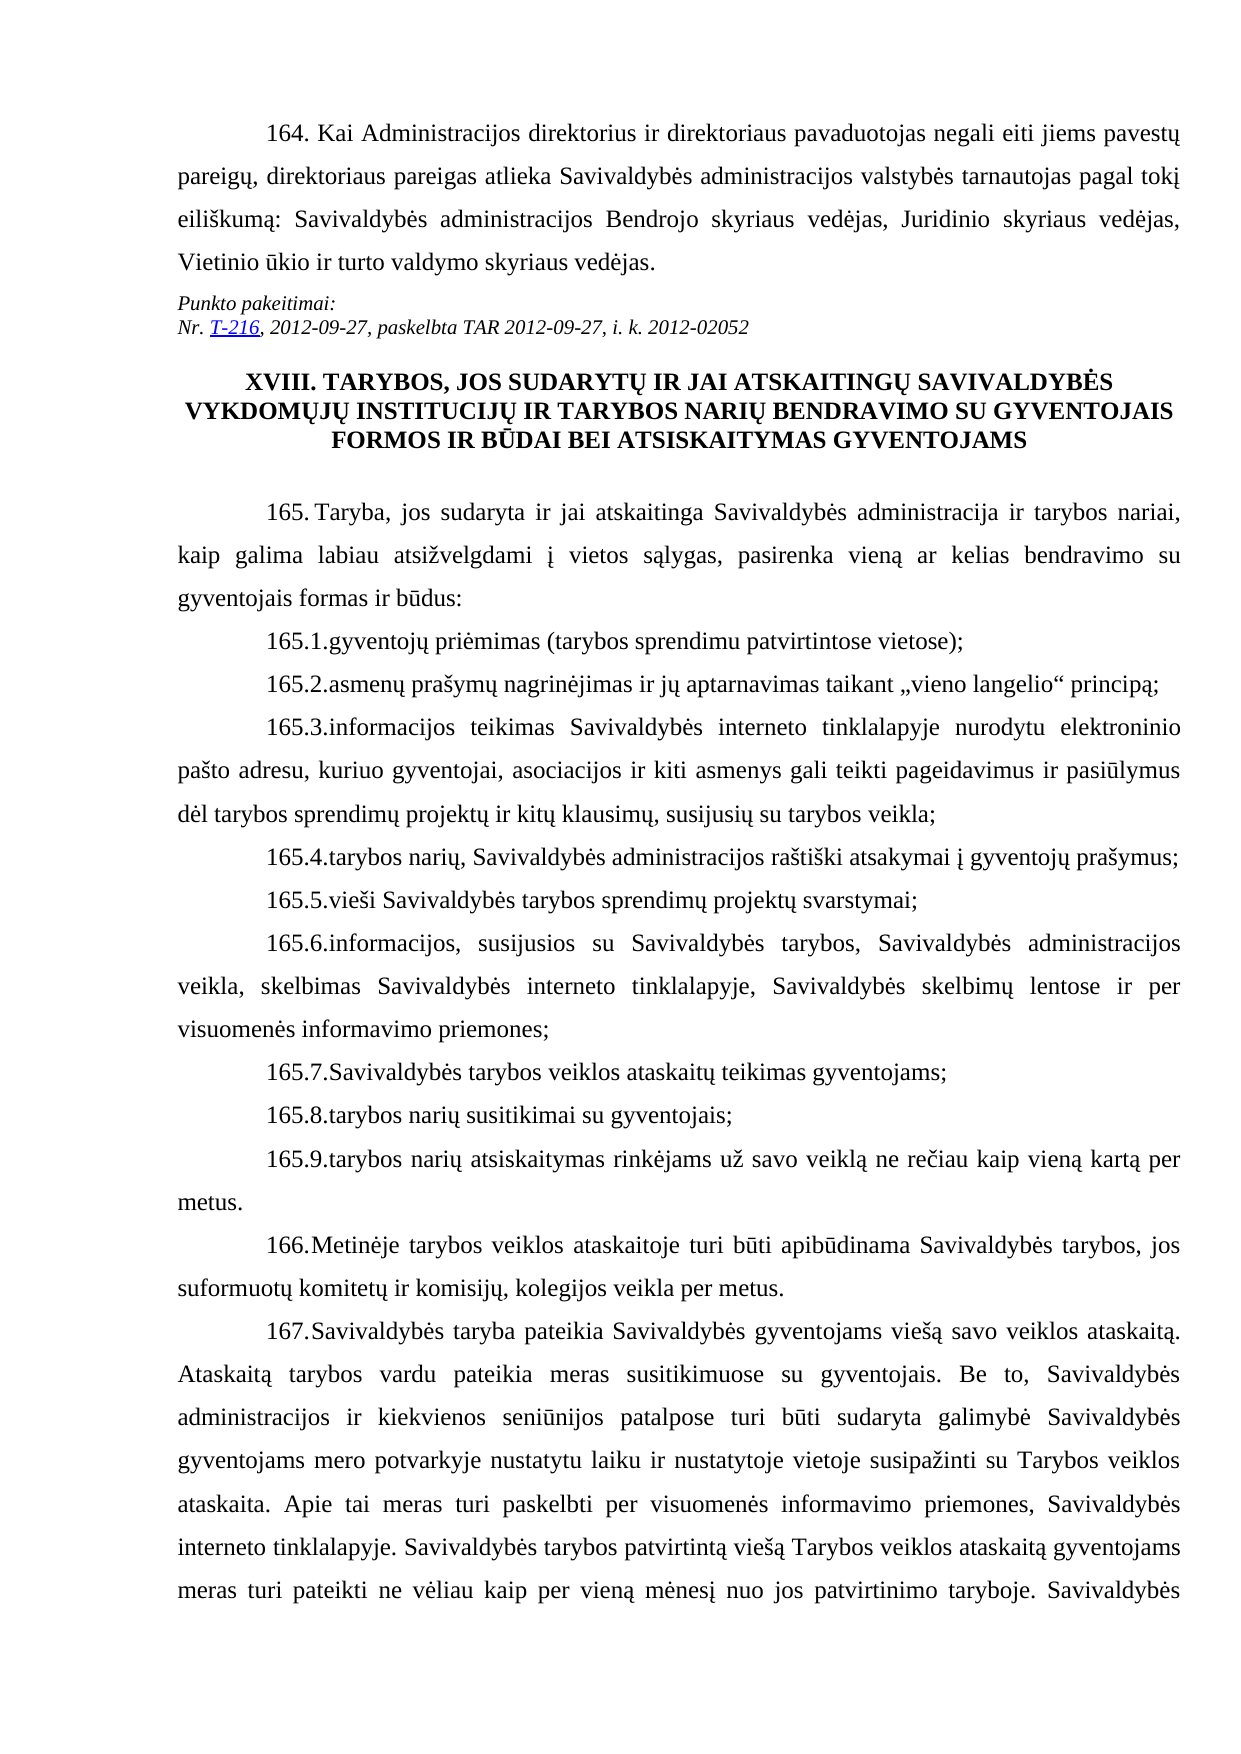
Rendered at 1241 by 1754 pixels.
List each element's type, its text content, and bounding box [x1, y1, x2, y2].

text 166. Metinėje tarybos veiklos ataskaitoje turi būti apibūdinama Savivaldybės tarybos, jos suformuotų komitetų ir komisijų, kolegijos veikla per metus. [177, 1230, 1181, 1302]
text 165.4. tarybos narių, Savivaldybės administracijos raštiški atsakymai į gyventojų prašymus; [177, 842, 1181, 871]
text 165.8. tarybos narių susitikimai su gyventojais; [177, 1101, 1181, 1129]
text 165.7. Savivaldybės tarybos veiklos ataskaitų teikimas gyventojams; [177, 1057, 1181, 1086]
text VYKDOMŲJŲ INSTITUCIJŲ IR TARYBOS NARIŲ BENDRAVIMO SU GYVENTOJAIS [177, 396, 1181, 425]
text Punkto pakeitimai: [177, 291, 1181, 315]
text 167. Savivaldybės taryba pateikia Savivaldybės gyventojams viešą savo veiklos ataskaitą. Ataskaitą tarybos vardu pateikia meras susitikimuose su gyventojais. Be to, Savivaldybės administracijos ir kiekvienos seniūnijos patalpose turi būti sudaryta galimybė Savivaldybės gyventojams mero potvarkyje nustatytu laiku ir nustatytoje vietoje susipažinti su Tarybos veiklos ataskaita. Apie tai meras turi paskelbti per visuomenės informavimo priemones, Savivaldybės interneto tinklalapyje. Savivaldybės tarybos patvirtintą viešą Tarybos veiklos ataskaitą gyventojams meras turi pateikti ne vėliau kaip per vieną mėnesį nuo jos patvirtinimo taryboje. Savivaldybės [177, 1316, 1181, 1604]
text 165.9. tarybos narių atsiskaitymas rinkėjams už savo veiklą ne rečiau kaip vieną kartą per metus. [177, 1144, 1181, 1216]
text 165.2. asmenų prašymų nagrinėjimas ir jų aptarnavimas taikant „vieno langelio“ principą; [177, 669, 1181, 698]
text 165.6. informacijos, susijusios su Savivaldybės tarybos, Savivaldybės administracijos veikla, skelbimas Savivaldybės interneto tinklalapyje, Savivaldybės skelbimų lentose ir per visuomenės informavimo priemones; [177, 928, 1181, 1043]
text 165.1. gyventojų priėmimas (tarybos sprendimu patvirtintose vietose); [177, 626, 1181, 655]
text 165.5. vieši Savivaldybės tarybos sprendimų projektų svarstymai; [177, 885, 1181, 914]
text 164. Kai Administracijos direktorius ir direktoriaus pavaduotojas negali eiti jiems pavestų pareigų, direktoriaus pareigas atlieka Savivaldybės administracijos valstybės tarnautojas pagal tokį eiliškumą: Savivaldybės administracijos Bendrojo skyriaus vedėjas, Juridinio skyriaus vedėjas, Vietinio ūkio ir turto valdymo skyriaus vedėjas. [177, 118, 1181, 276]
text FORMOS IR BŪDAI BEI ATSISKAITYMAS GYVENTOJAMS [177, 425, 1181, 454]
text XVIII. TARYBOS, JOS SUDARYTŲ IR JAI ATSKAITINGŲ SAVIVALDYBĖS [177, 367, 1181, 396]
text 165. Taryba, jos sudaryta ir jai atskaitinga Savivaldybės administracija ir tarybos nariai, kaip galima labiau atsižvelgdami į vietos sąlygas, pasirenka vieną ar kelias bendravimo su gyventojais formas ir būdus: [177, 497, 1181, 612]
text 165.3. informacijos teikimas Savivaldybės interneto tinklalapyje nurodytu elektroninio pašto adresu, kuriuo gyventojai, asociacijos ir kiti asmenys gali teikti pageidavimus ir pasiūlymus dėl tarybos sprendimų projektų ir kitų klausimų, susijusių su tarybos veikla; [177, 712, 1181, 827]
text Nr. T-216, 2012-09-27, paskelbta TAR 2012-09-27, i. k. 2012-02052 [177, 315, 1181, 339]
